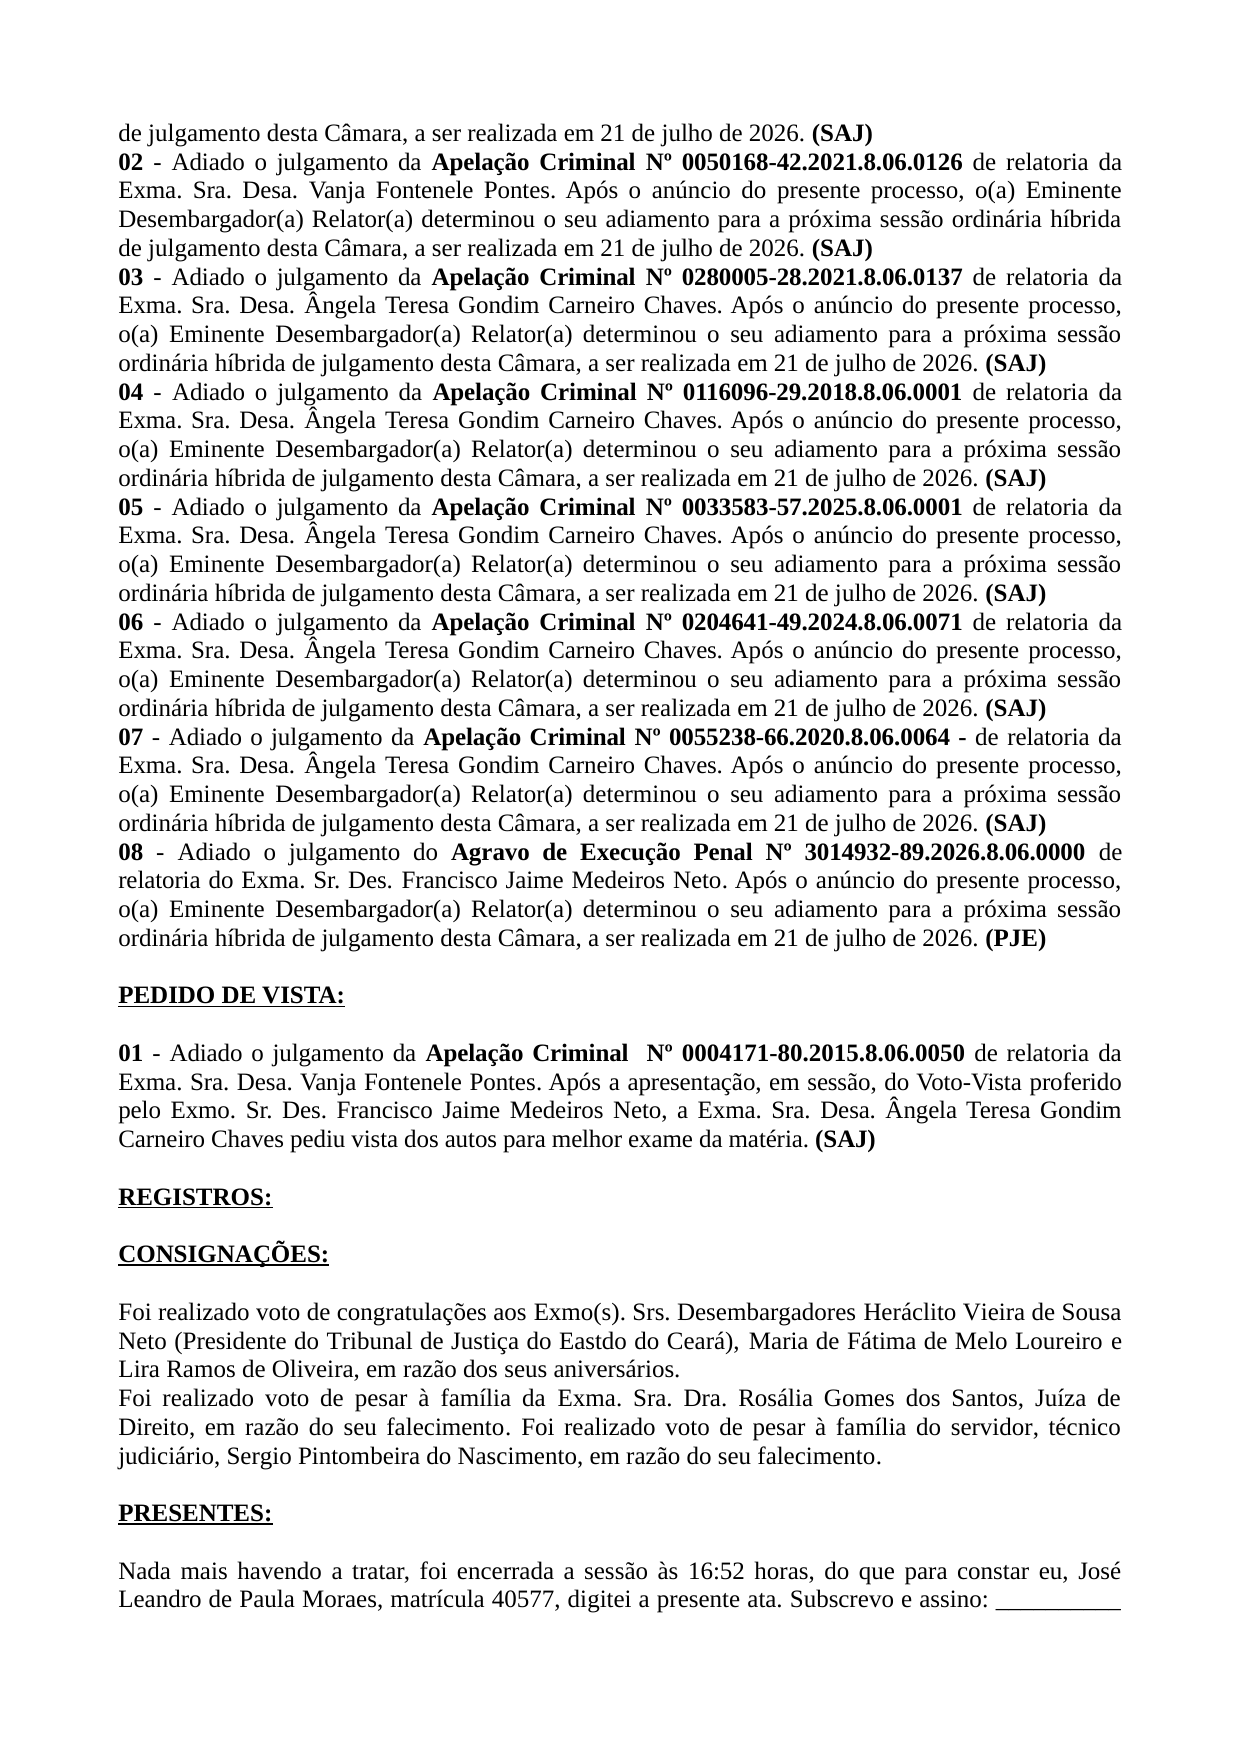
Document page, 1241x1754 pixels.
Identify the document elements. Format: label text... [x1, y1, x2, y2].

text PRESENTES: [118, 1498, 1122, 1527]
text de julgamento desta Câmara, a ser realizada em 21 de julho de 2026. (SAJ) [118, 118, 1122, 147]
text Foi realizado voto de pesar à família da Exma. Sra. Dra. Rosália Gomes dos Santos, Juíza de Direito, em razão do seu falecimento. Foi realizado voto de pesar à família do servidor, técnico judiciário, Sergio Pintombeira do Nascimento, em razão do seu falecimento. [118, 1383, 1122, 1469]
text REGISTROS: [118, 1182, 1122, 1211]
text 01 - Adiado o julgamento da Apelação Criminal Nº 0004171-80.2015.8.06.0050 de relatoria da Exma. Sra. Desa. Vanja Fontenele Pontes. Após a apresentação, em sessão, do Voto-Vista proferido pelo Exmo. Sr. Des. Francisco Jaime Medeiros Neto, a Exma. Sra. Desa. Ângela Teresa Gondim Carneiro Chaves pediu vista dos autos para melhor exame da matéria. (SAJ) [118, 1038, 1122, 1153]
text 07 - Adiado o julgamento da Apelação Criminal Nº 0055238-66.2020.8.06.0064 - de relatoria da Exma. Sra. Desa. Ângela Teresa Gondim Carneiro Chaves. Após o anúncio do presente processo, o(a) Eminente Desembargador(a) Relator(a) determinou o seu adiamento para a próxima sessão ordinária híbrida de julgamento desta Câmara, a ser realizada em 21 de julho de 2026. (SAJ) [118, 722, 1122, 837]
text 08 - Adiado o julgamento do Agravo de Execução Penal Nº 3014932-89.2026.8.06.0000 de relatoria do Exma. Sr. Des. Francisco Jaime Medeiros Neto. Após o anúncio do presente processo, o(a) Eminente Desembargador(a) Relator(a) determinou o seu adiamento para a próxima sessão ordinária híbrida de julgamento desta Câmara, a ser realizada em 21 de julho de 2026. (PJE) [118, 837, 1122, 952]
text CONSIGNAÇÕES: [118, 1239, 1122, 1268]
text 05 - Adiado o julgamento da Apelação Criminal Nº 0033583-57.2025.8.06.0001 de relatoria da Exma. Sra. Desa. Ângela Teresa Gondim Carneiro Chaves. Após o anúncio do presente processo, o(a) Eminente Desembargador(a) Relator(a) determinou o seu adiamento para a próxima sessão ordinária híbrida de julgamento desta Câmara, a ser realizada em 21 de julho de 2026. (SAJ) [118, 492, 1122, 607]
text 04 - Adiado o julgamento da Apelação Criminal Nº 0116096-29.2018.8.06.0001 de relatoria da Exma. Sra. Desa. Ângela Teresa Gondim Carneiro Chaves. Após o anúncio do presente processo, o(a) Eminente Desembargador(a) Relator(a) determinou o seu adiamento para a próxima sessão ordinária híbrida de julgamento desta Câmara, a ser realizada em 21 de julho de 2026. (SAJ) [118, 377, 1122, 492]
text 02 - Adiado o julgamento da Apelação Criminal Nº 0050168-42.2021.8.06.0126 de relatoria da Exma. Sra. Desa. Vanja Fontenele Pontes. Após o anúncio do presente processo, o(a) Eminente Desembargador(a) Relator(a) determinou o seu adiamento para a próxima sessão ordinária híbrida de julgamento desta Câmara, a ser realizada em 21 de julho de 2026. (SAJ) [118, 147, 1122, 262]
text Foi realizado voto de congratulações aos Exmo(s). Srs. Desembargadores Heráclito Vieira de Sousa Neto (Presidente do Tribunal de Justiça do Eastdo do Ceará), Maria de Fátima de Melo Loureiro e Lira Ramos de Oliveira, em razão dos seus aniversários. [118, 1297, 1122, 1383]
text PEDIDO DE VISTA: [118, 981, 1122, 1009]
text 06 - Adiado o julgamento da Apelação Criminal Nº 0204641-49.2024.8.06.0071 de relatoria da Exma. Sra. Desa. Ângela Teresa Gondim Carneiro Chaves. Após o anúncio do presente processo, o(a) Eminente Desembargador(a) Relator(a) determinou o seu adiamento para a próxima sessão ordinária híbrida de julgamento desta Câmara, a ser realizada em 21 de julho de 2026. (SAJ) [118, 607, 1122, 722]
text 03 - Adiado o julgamento da Apelação Criminal Nº 0280005-28.2021.8.06.0137 de relatoria da Exma. Sra. Desa. Ângela Teresa Gondim Carneiro Chaves. Após o anúncio do presente processo, o(a) Eminente Desembargador(a) Relator(a) determinou o seu adiamento para a próxima sessão ordinária híbrida de julgamento desta Câmara, a ser realizada em 21 de julho de 2026. (SAJ) [118, 262, 1122, 377]
text Nada mais havendo a tratar, foi encerrada a sessão às 16:52 horas, do que para constar eu, José Leandro de Paula Moraes, matrícula 40577, digitei a presente ata. Subscrevo e assino: __________ [118, 1556, 1122, 1613]
